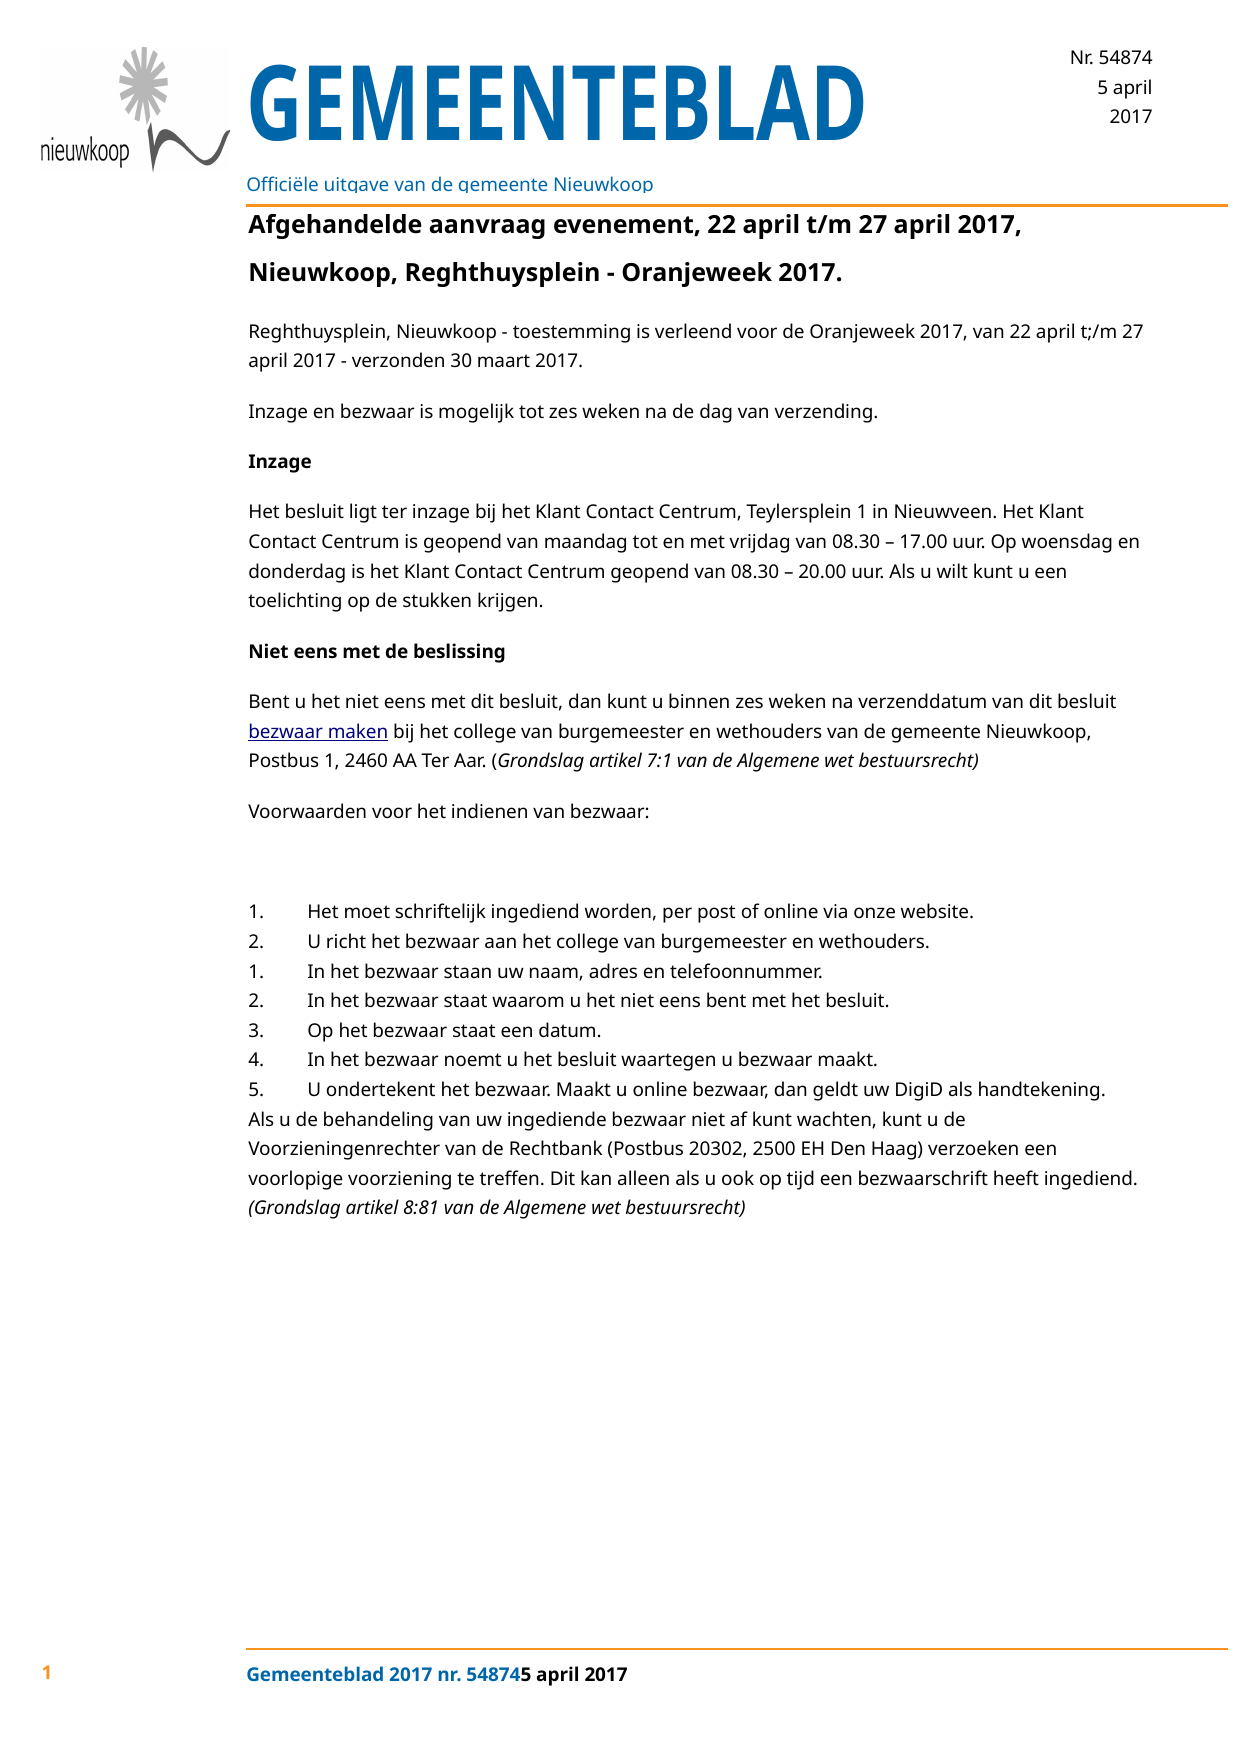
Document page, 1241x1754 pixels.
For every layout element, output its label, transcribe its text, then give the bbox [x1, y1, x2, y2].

list U ondertekent het bezwaar. Maakt u online bezwaar, dan geldt uw DigiD als handtekening. [248, 1076, 1152, 1102]
picture [41, 47, 231, 172]
text Voorwaarden voor het indienen van bezwaar: [248, 798, 1152, 824]
text Inzage en bezwaar is mogelijk tot zes weken na de dag van verzending. [248, 398, 1152, 424]
list In het bezwaar staat waarom u het niet eens bent met het besluit. [248, 987, 1152, 1013]
list In het bezwaar staan uw naam, adres en telefoonnummer. [248, 958, 1152, 984]
list In het bezwaar noemt u het besluit waartegen u bezwaar maakt. [248, 1047, 1152, 1072]
text Het besluit ligt ter inzage bij het Klant Contact Centrum, Teylersplein 1 in Nieuwveen. Het Klant Contact Centrum is geopend van maandag tot en met vrijdag van 08.30 – 17.00 uur. Op woensdag en donderdag is het Klant Contact Centrum geopend van 08.30 – 20.00 uur. Als u wilt kunt u een toelichting op de stukken krijgen. [248, 499, 1152, 613]
text Inzage [248, 448, 1152, 474]
list U richt het bezwaar aan het college van burgemeester en wethouders. [248, 928, 1152, 954]
text Als u de behandeling van uw ingediende bezwaar niet af kunt wachten, kunt u de Voorzieningenrechter van de Rechtbank (Postbus 20302, 2500 EH Den Haag) verzoeken een voorlopige voorziening te treffen. Dit kan alleen als u ook op tijd een bezwaarschrift heeft ingediend. (Grondslag artikel 8:81 van de Algemene wet bestuursrecht) [248, 1106, 1152, 1220]
text Afgehandelde aanvraag evenement, 22 april t/m 27 april 2017, Nieuwkoop, Reghthuysplein - Oranjeweek 2017. [248, 207, 1152, 288]
text Niet eens met de beslissing [248, 638, 1152, 664]
text Bent u het niet eens met dit besluit, dan kunt u binnen zes weken na verzenddatum van dit besluit bezwaar maken bij het college van burgemeester en wethouders van de gemeente Nieuwkoop, Postbus 1, 2460 AA Ter Aar. (Grondslag artikel 7:1 van de Algemene wet bestuursrecht) [248, 688, 1152, 773]
list Op het bezwaar staat een datum. [248, 1017, 1152, 1043]
text Reghthuysplein, Nieuwkoop - toestemming is verleend voor de Oranjeweek 2017, van 22 april t;/m 27 april 2017 - verzonden 30 maart 2017. [248, 318, 1152, 373]
list Het moet schriftelijk ingediend worden, per post of online via onze website. [248, 899, 1152, 924]
